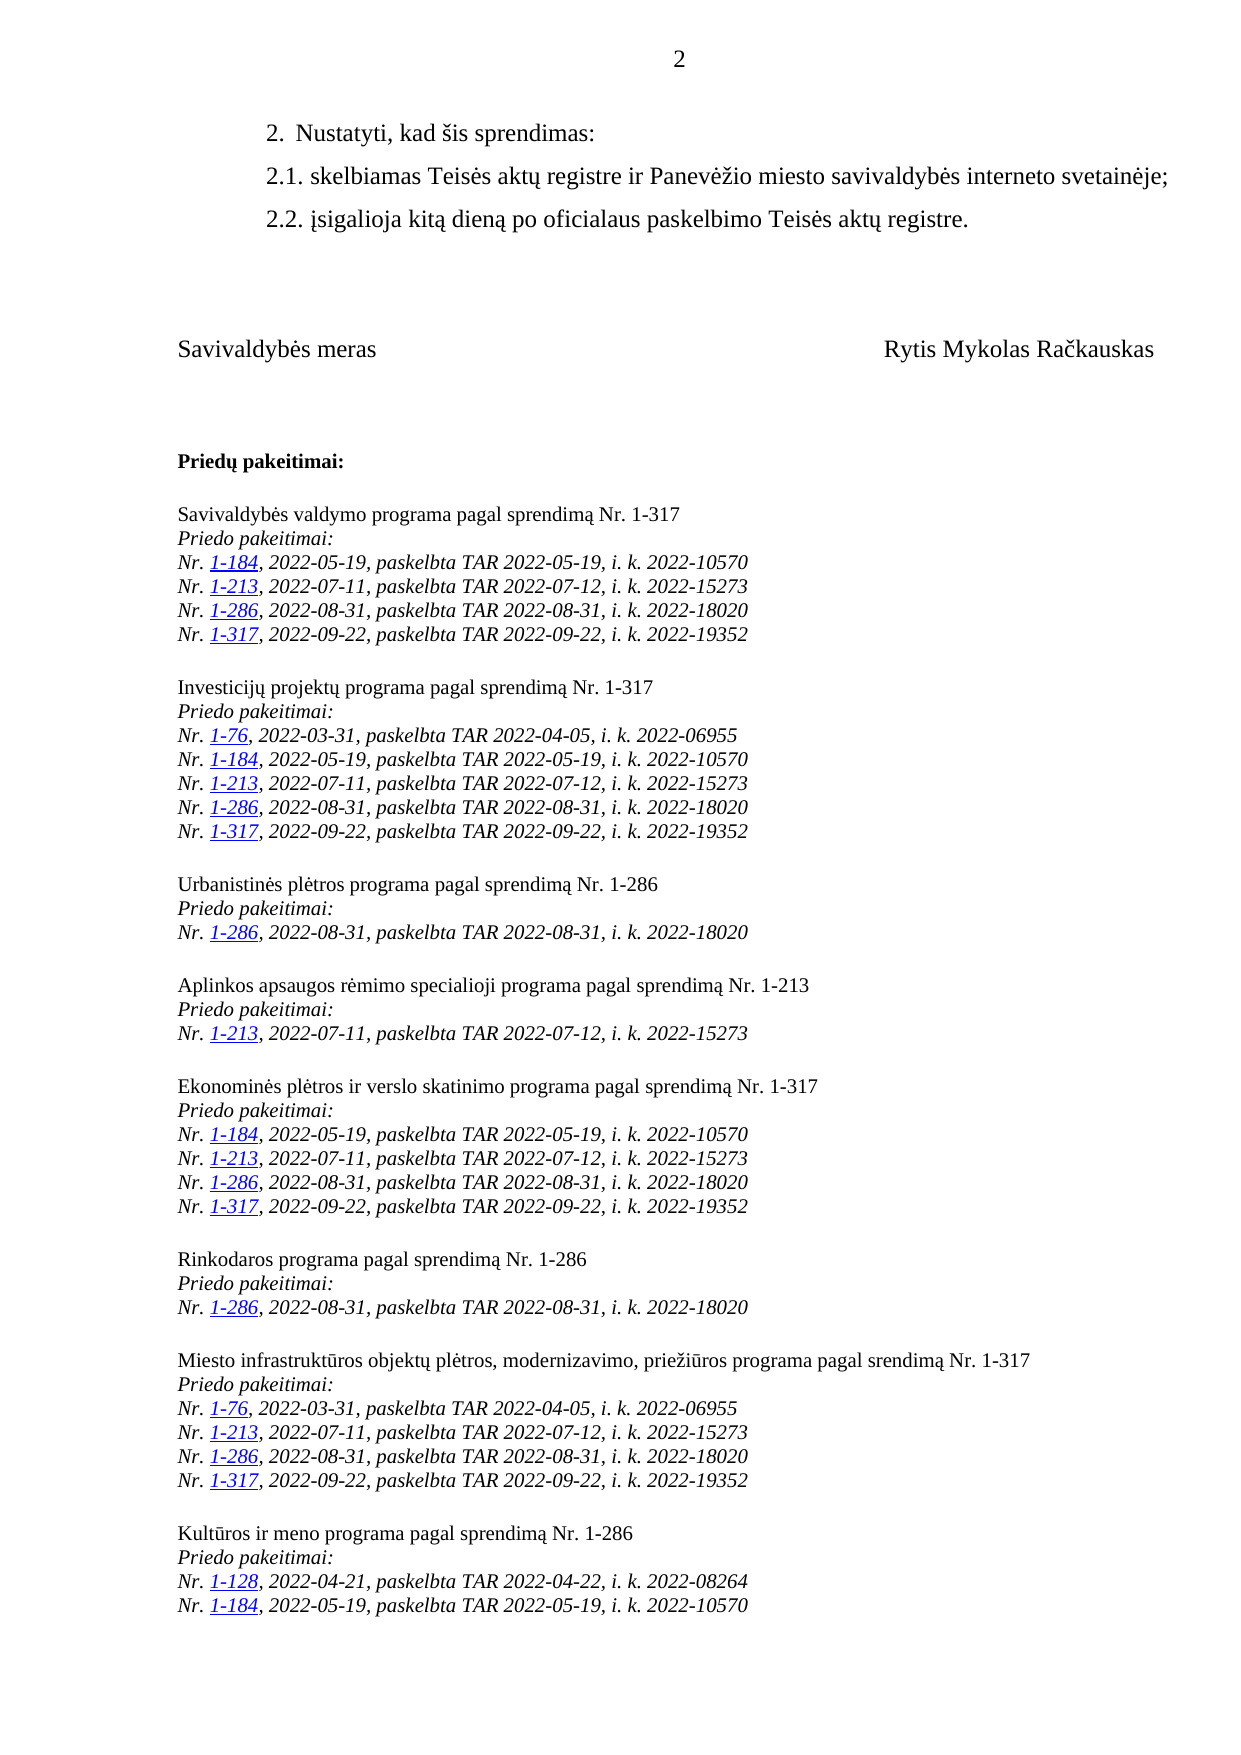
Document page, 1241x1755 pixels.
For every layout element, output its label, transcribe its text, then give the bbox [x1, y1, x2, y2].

text Nr. 1-213, 2022-07-11, paskelbta TAR 2022-07-12, i. k. 2022-15273 [177, 771, 1181, 795]
text 2. Nustatyti, kad šis sprendimas: [177, 118, 1181, 147]
text Rinkodaros programa pagal sprendimą Nr. 1-286 [177, 1247, 1181, 1271]
text Nr. 1-184, 2022-05-19, paskelbta TAR 2022-05-19, i. k. 2022-10570 [177, 1122, 1181, 1146]
text Nr. 1-213, 2022-07-11, paskelbta TAR 2022-07-12, i. k. 2022-15273 [177, 1420, 1181, 1444]
text Ekonominės plėtros ir verslo skatinimo programa pagal sprendimą Nr. 1-317 [177, 1074, 1181, 1098]
text Aplinkos apsaugos rėmimo specialioji programa pagal sprendimą Nr. 1-213 [177, 973, 1181, 997]
text Priedo pakeitimai: [177, 526, 1181, 550]
text Savivaldybės valdymo programa pagal sprendimą Nr. 1-317 [177, 502, 1181, 526]
text Nr. 1-184, 2022-05-19, paskelbta TAR 2022-05-19, i. k. 2022-10570 [177, 1593, 1181, 1617]
text Nr. 1-286, 2022-08-31, paskelbta TAR 2022-08-31, i. k. 2022-18020 [177, 1170, 1181, 1194]
text Investicijų projektų programa pagal sprendimą Nr. 1-317 [177, 675, 1181, 699]
text Nr. 1-286, 2022-08-31, paskelbta TAR 2022-08-31, i. k. 2022-18020 [177, 598, 1181, 622]
text Urbanistinės plėtros programa pagal sprendimą Nr. 1-286 [177, 872, 1181, 896]
text Nr. 1-317, 2022-09-22, paskelbta TAR 2022-09-22, i. k. 2022-19352 [177, 1468, 1181, 1492]
text Priedo pakeitimai: [177, 896, 1181, 920]
text Nr. 1-286, 2022-08-31, paskelbta TAR 2022-08-31, i. k. 2022-18020 [177, 920, 1181, 944]
text Miesto infrastruktūros objektų plėtros, modernizavimo, priežiūros programa pagal srendimą Nr. 1-317 [177, 1348, 1181, 1372]
text Nr. 1-286, 2022-08-31, paskelbta TAR 2022-08-31, i. k. 2022-18020 [177, 1295, 1181, 1319]
text 2.1. skelbiamas Teisės aktų registre ir Panevėžio miesto savivaldybės interneto svetainėje; [177, 161, 1181, 190]
text Nr. 1-213, 2022-07-11, paskelbta TAR 2022-07-12, i. k. 2022-15273 [177, 1021, 1181, 1045]
text Nr. 1-317, 2022-09-22, paskelbta TAR 2022-09-22, i. k. 2022-19352 [177, 622, 1181, 646]
text Nr. 1-76, 2022-03-31, paskelbta TAR 2022-04-05, i. k. 2022-06955 [177, 723, 1181, 747]
text Nr. 1-213, 2022-07-11, paskelbta TAR 2022-07-12, i. k. 2022-15273 [177, 1146, 1181, 1170]
text 2.2. įsigalioja kitą dieną po oficialaus paskelbimo Teisės aktų registre. [177, 204, 1181, 233]
text Priedo pakeitimai: [177, 1271, 1181, 1295]
text Priedo pakeitimai: [177, 1372, 1181, 1396]
text Nr. 1-317, 2022-09-22, paskelbta TAR 2022-09-22, i. k. 2022-19352 [177, 819, 1181, 843]
text Nr. 1-286, 2022-08-31, paskelbta TAR 2022-08-31, i. k. 2022-18020 [177, 795, 1181, 819]
text Nr. 1-286, 2022-08-31, paskelbta TAR 2022-08-31, i. k. 2022-18020 [177, 1444, 1181, 1468]
text Nr. 1-184, 2022-05-19, paskelbta TAR 2022-05-19, i. k. 2022-10570 [177, 550, 1181, 574]
text Nr. 1-76, 2022-03-31, paskelbta TAR 2022-04-05, i. k. 2022-06955 [177, 1396, 1181, 1420]
text Savivaldybės meras Rytis Mykolas Račkauskas [177, 334, 1181, 362]
text Priedo pakeitimai: [177, 997, 1181, 1021]
text Kultūros ir meno programa pagal sprendimą Nr. 1-286 [177, 1521, 1181, 1545]
text Nr. 1-213, 2022-07-11, paskelbta TAR 2022-07-12, i. k. 2022-15273 [177, 574, 1181, 598]
text Nr. 1-128, 2022-04-21, paskelbta TAR 2022-04-22, i. k. 2022-08264 [177, 1569, 1181, 1593]
text Priedo pakeitimai: [177, 699, 1181, 723]
text Priedų pakeitimai: [177, 449, 1181, 473]
text Nr. 1-317, 2022-09-22, paskelbta TAR 2022-09-22, i. k. 2022-19352 [177, 1194, 1181, 1218]
text Priedo pakeitimai: [177, 1545, 1181, 1569]
text Nr. 1-184, 2022-05-19, paskelbta TAR 2022-05-19, i. k. 2022-10570 [177, 747, 1181, 771]
text Priedo pakeitimai: [177, 1098, 1181, 1122]
